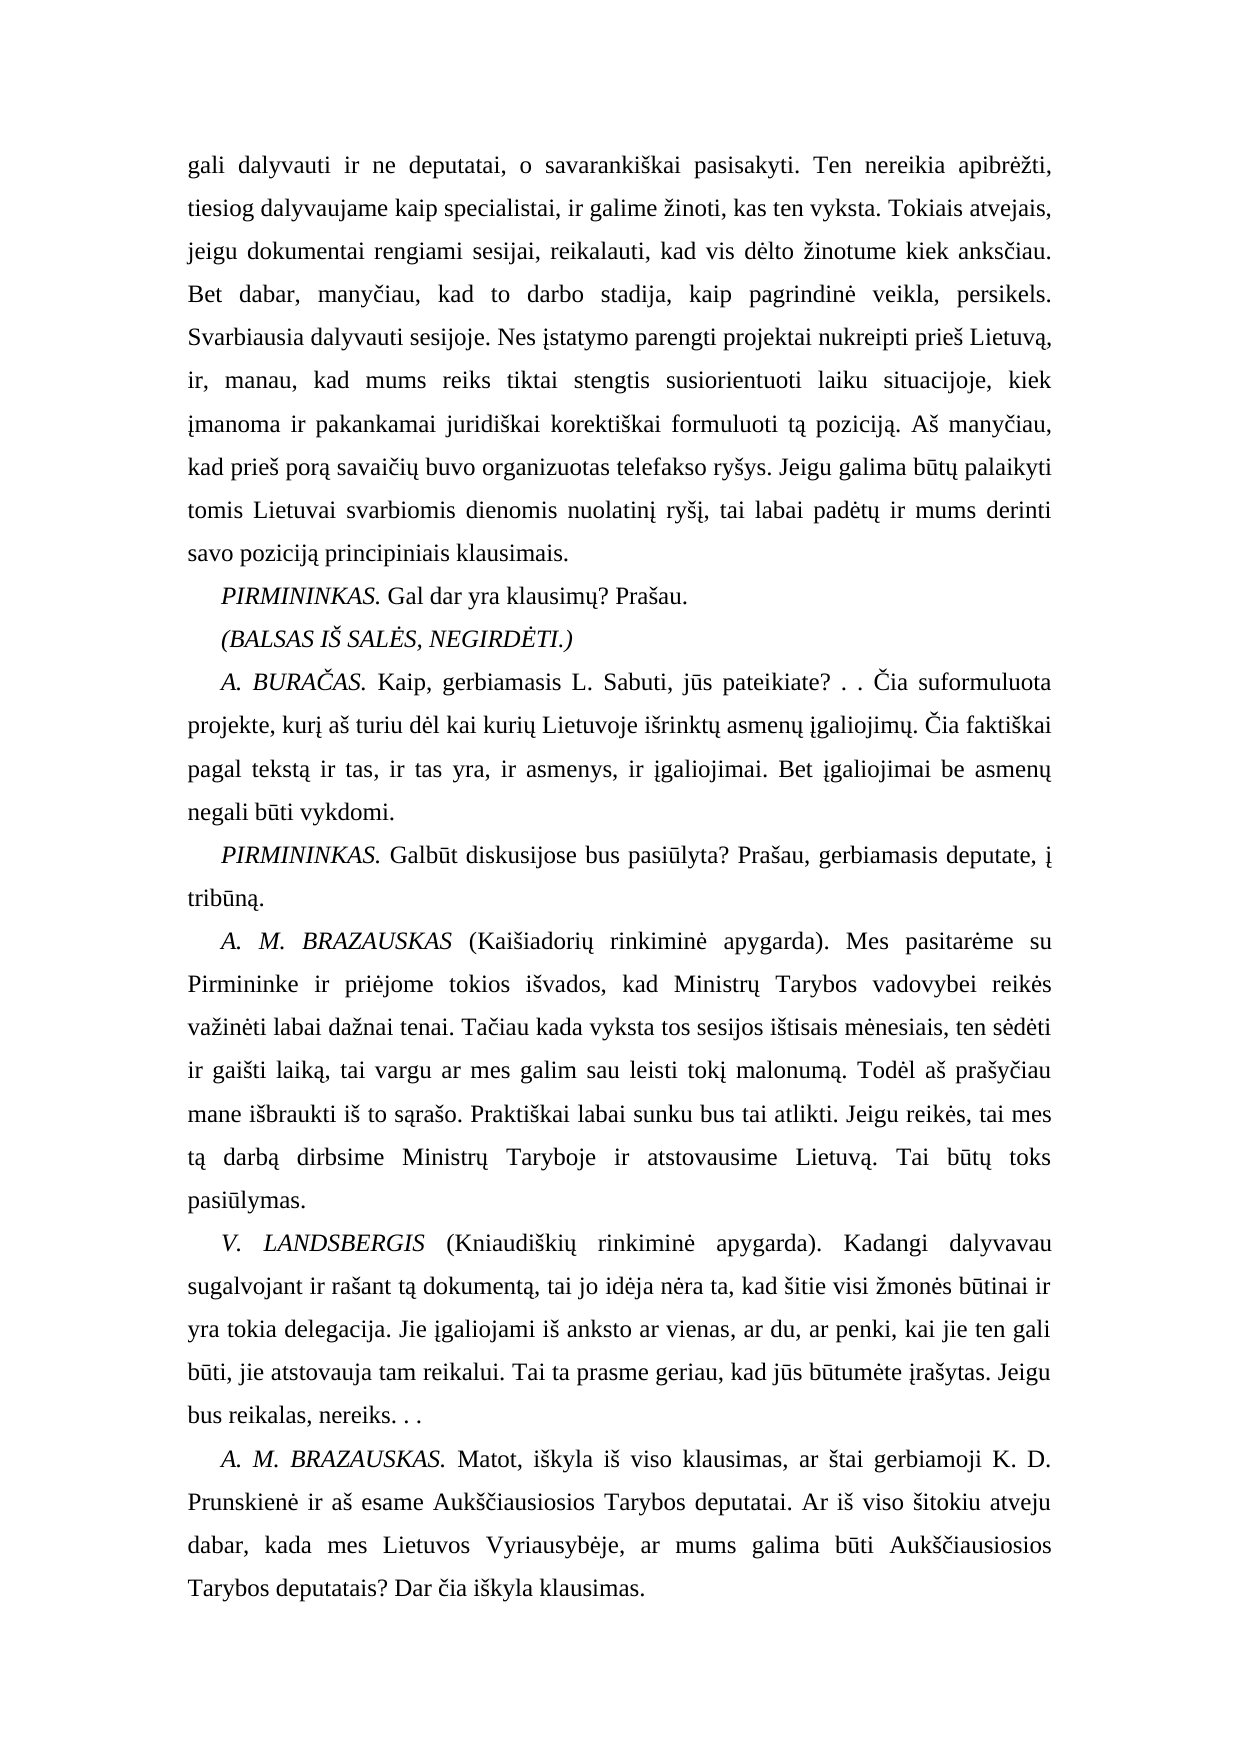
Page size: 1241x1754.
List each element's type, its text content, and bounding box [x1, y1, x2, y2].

text gali dalyvauti ir ne deputatai, o savarankiškai pasisakyti. Ten nereikia apibrėžti, tiesiog dalyvaujame kaip specialistai, ir galime žinoti, kas ten vyksta. Tokiais atvejais, jeigu dokumentai rengiami sesijai, reikalauti, kad vis dėlto žinotume kiek anksčiau. Bet dabar, manyčiau, kad to darbo stadija, kaip pagrindinė veikla, persikels. Svarbiausia dalyvauti sesijoje. Nes įstatymo parengti projektai nukreipti prieš Lietuvą, ir, manau, kad mums reiks tiktai stengtis susiorientuoti laiku situacijoje, kiek įmanoma ir pakankamai juridiškai korektiškai formuluoti tą poziciją. Aš manyčiau, kad prieš porą savaičių buvo organizuotas telefakso ryšys. Jeigu galima būtų palaikyti tomis Lietuvai svarbiomis dienomis nuolatinį ryšį, tai labai padėtų ir mums derinti savo poziciją principiniais klausimais. [187, 150, 1053, 567]
text V. Landsbergis (Kniaudiškių rinkiminė apygarda). Kadangi dalyvavau sugalvojant ir rašant tą dokumentą, tai jo idėja nėra ta, kad šitie visi žmonės būtinai ir yra tokia delegacija. Jie įgaliojami iš anksto ar vienas, ar du, ar penki, kai jie ten gali būti, jie atstovauja tam reikalui. Tai ta prasme geriau, kad jūs būtumėte įrašytas. Jeigu bus reikalas, nereiks. . . [187, 1228, 1053, 1429]
text PirMininkas. Gal dar yra klausimų? Prašau. [187, 581, 1053, 610]
text A. M. Brazauskas. Matot, iškyla iš viso klausimas, ar štai gerbiamoji K. D. Prunskienė ir aš esame Aukščiausiosios Tarybos deputatai. Ar iš viso šitokiu atveju dabar, kada mes Lietuvos Vyriausybėje, ar mums galima būti Aukščiausiosios Tarybos deputatais? Dar čia iškyla klausimas. [187, 1444, 1053, 1602]
text A. Buračas. Kaip, gerbiamasis L. Sabuti, jūs pateikiate? . . Čia suformuluota projekte, kurį aš turiu dėl kai kurių Lietuvoje išrinktų asmenų įgaliojimų. Čia faktiškai pagal tekstą ir tas, ir tas yra, ir asmenys, ir įgaliojimai. Bet įgaliojimai be asmenų negali būti vykdomi. [187, 667, 1053, 826]
text A. M. Brazauskas (Kaišiadorių rinkiminė apygarda). Mes pasitarėme su Pirmininke ir priėjome tokios išvados, kad Ministrų Tarybos vadovybei reikės važinėti labai dažnai tenai. Tačiau kada vyksta tos sesijos ištisais mėnesiais, ten sėdėti ir gaišti laiką, tai vargu ar mes galim sau leisti tokį malonumą. Todėl aš prašyčiau mane išbraukti iš to sąrašo. Praktiškai labai sunku bus tai atlikti. Jeigu reikės, tai mes tą darbą dirbsime Ministrų Taryboje ir atstovausime Lietuvą. Tai būtų toks pasiūlymas. [187, 926, 1053, 1214]
text PirmINinkas. Galbūt diskusijose bus pasiūlyta? Prašau, gerbiamasis deputate, į tribūną. [187, 840, 1053, 912]
text (Balsas iš salės, negirdėti.) [187, 624, 1053, 653]
